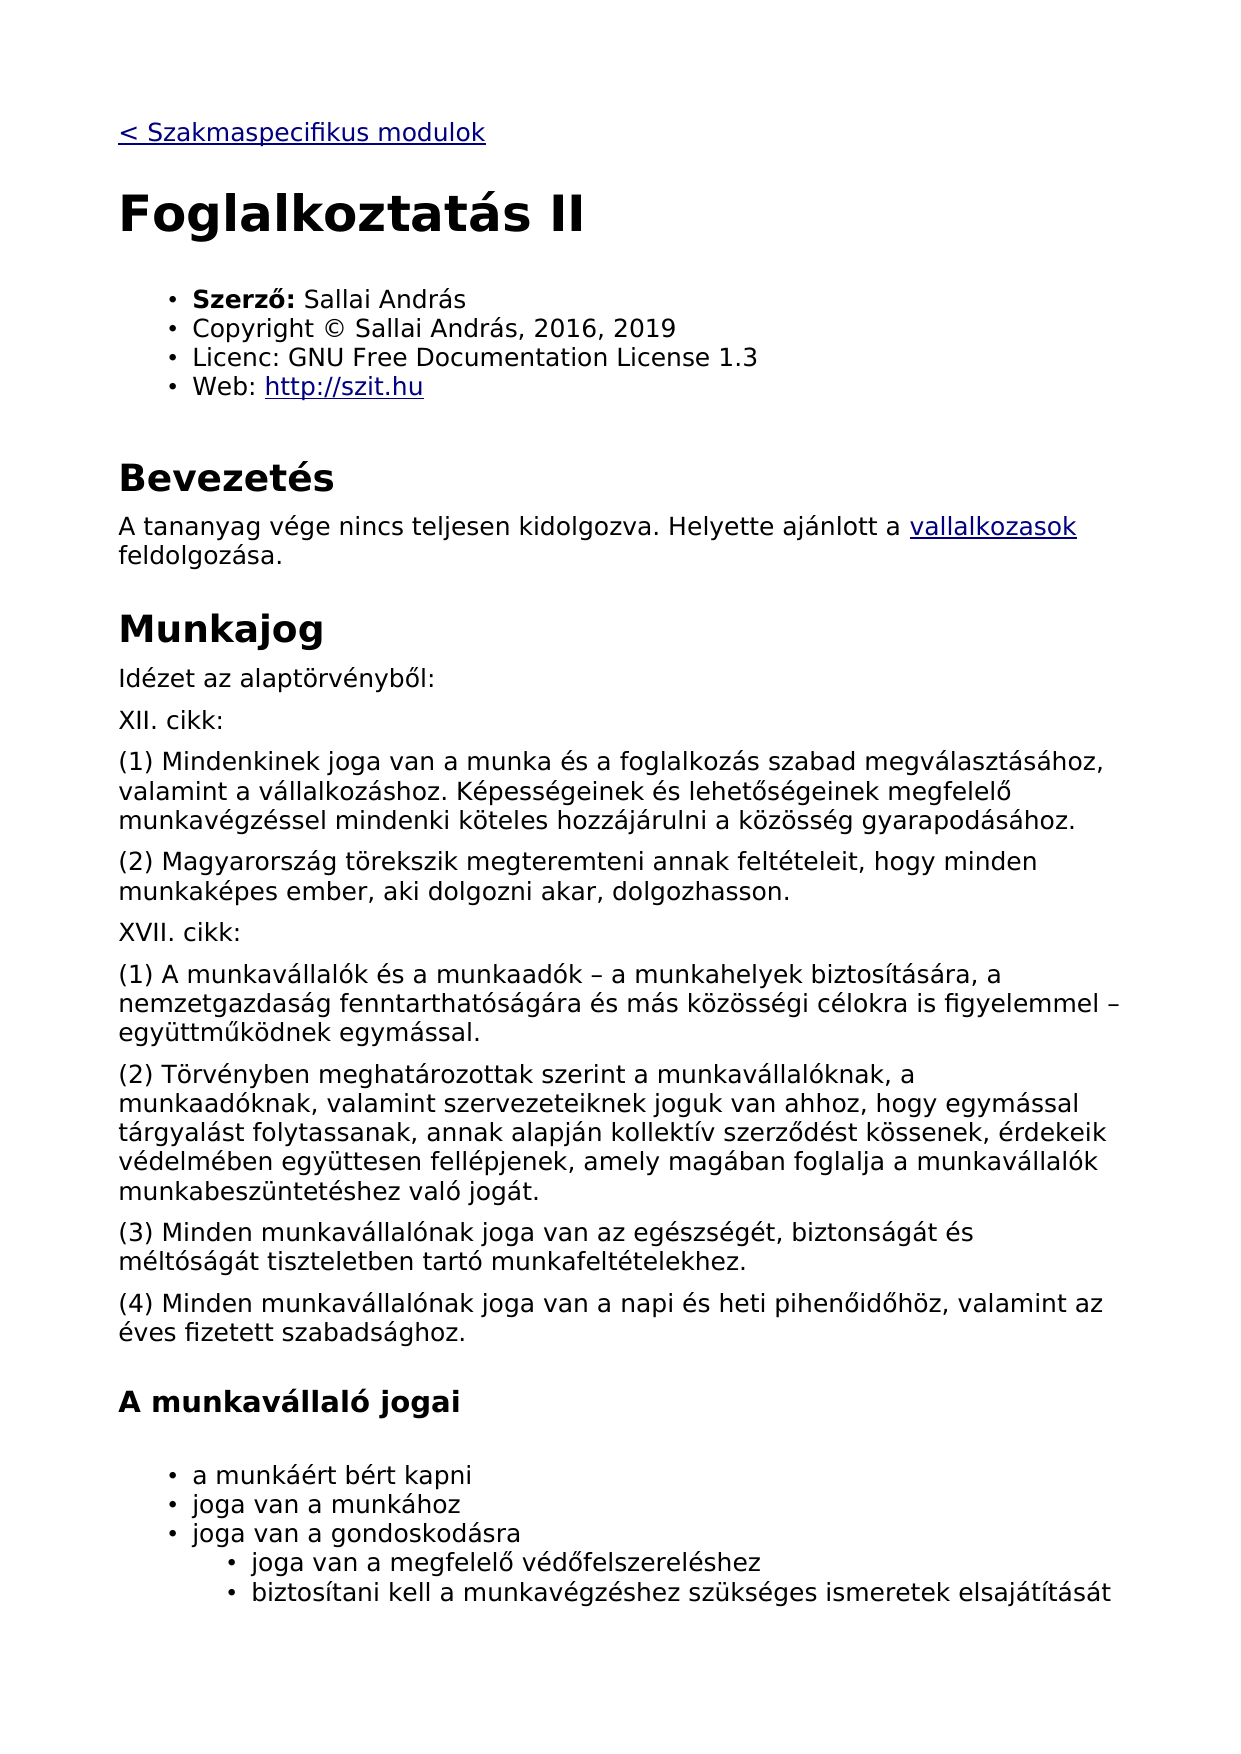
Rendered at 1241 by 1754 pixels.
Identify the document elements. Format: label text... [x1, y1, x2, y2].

list a munkáért bért kapni [177, 1461, 1122, 1490]
text Idézet az alaptörvényből: [118, 664, 1122, 693]
list Licenc: GNU Free Documentation License 1.3 [177, 343, 1122, 372]
subtitle Foglalkoztatás II [118, 185, 1122, 243]
text (1) A munkavállalók és a munkaadók – a munkahelyek biztosítására, a nemzetgazdaság fenntarthatóságára és más közösségi célokra is figyelemmel – együttműködnek egymással. [118, 960, 1122, 1048]
text A tananyag vége nincs teljesen kidolgozva. Helyette ajánlott a vallalkozasok feldolgozása. [118, 512, 1122, 571]
text (4) Minden munkavállalónak joga van a napi és heti pihenőidőhöz, valamint az éves fizetett szabadsághoz. [118, 1289, 1122, 1348]
text (1) Mindenkinek joga van a munka és a foglalkozás szabad megválasztásához, valamint a vállalkozáshoz. Képességeinek és lehetőségeinek megfelelő munkavégzéssel mindenki köteles hozzájárulni a közösség gyarapodásához. [118, 748, 1122, 835]
text (2) Magyarország törekszik megteremteni annak feltételeit, hogy minden munkaképes ember, aki dolgozni akar, dolgozhasson. [118, 848, 1122, 906]
list Szerző: Sallai András [177, 285, 1122, 314]
list joga van a gondoskodásra [177, 1519, 1122, 1548]
text (3) Minden munkavállalónak joga van az egészségét, biztonságát és méltóságát tiszteletben tartó munkafeltételekhez. [118, 1218, 1122, 1277]
list joga van a munkához [177, 1490, 1122, 1519]
subtitle A munkavállaló jogai [118, 1385, 1122, 1419]
text XII. cikk: [118, 706, 1122, 735]
list biztosítani kell a munkavégzéshez szükséges ismeretek elsajátítását [236, 1578, 1122, 1607]
list Copyright © Sallai András, 2016, 2019 [177, 314, 1122, 343]
subtitle Munkajog [118, 608, 1122, 652]
text < Szakmaspecifikus modulok [118, 118, 1122, 147]
list Web: http://szit.hu [177, 372, 1122, 402]
text (2) Törvényben meghatározottak szerint a munkavállalóknak, a munkaadóknak, valamint szervezeteiknek joguk van ahhoz, hogy egymással tárgyalást folytassanak, annak alapján kollektív szerződést kössenek, érdekeik védelmében együttesen fellépjenek, amely magában foglalja a munkavállalók munkabeszüntetéshez való jogát. [118, 1060, 1122, 1206]
list joga van a megfelelő védőfelszereléshez [236, 1548, 1122, 1578]
text XVII. cikk: [118, 918, 1122, 948]
subtitle Bevezetés [118, 456, 1122, 500]
